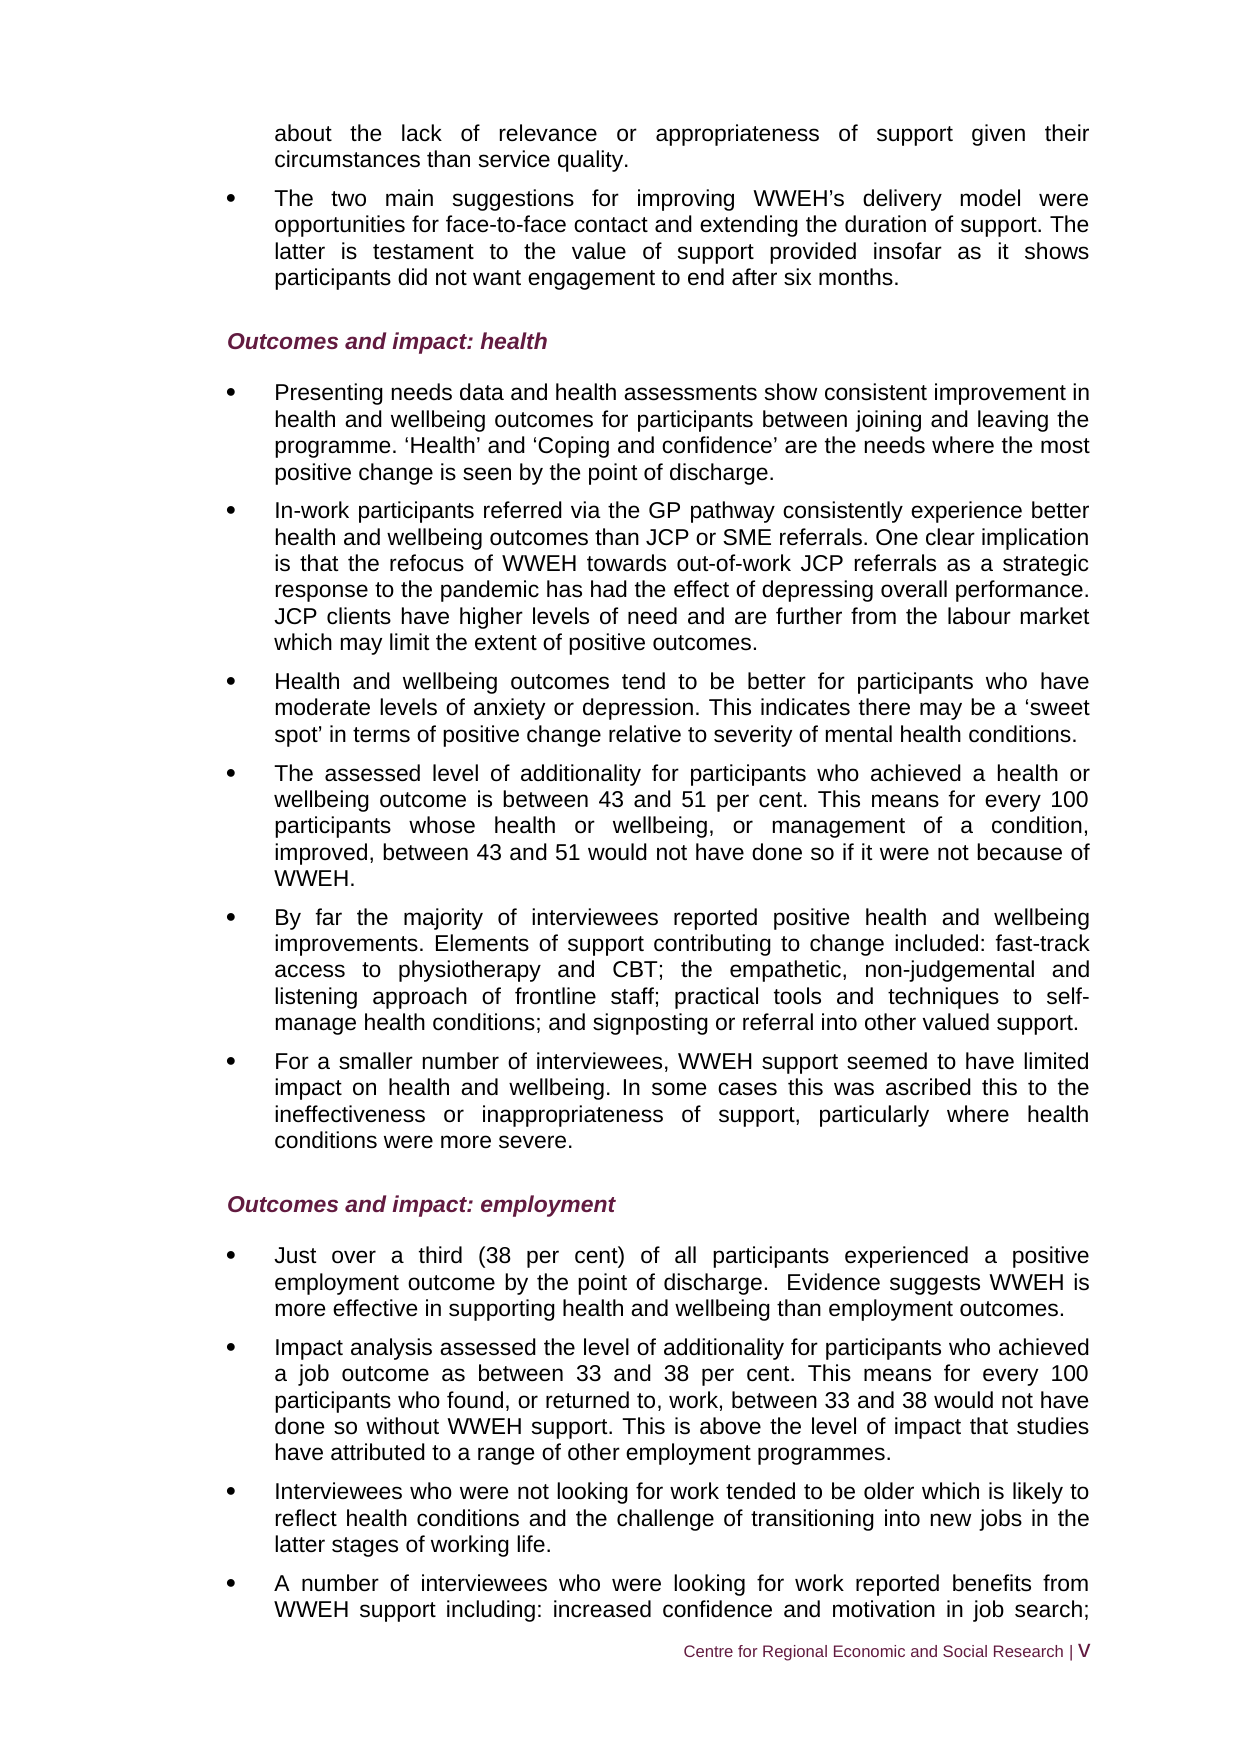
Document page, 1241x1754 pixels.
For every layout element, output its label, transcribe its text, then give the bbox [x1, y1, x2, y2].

list The two main suggestions for improving WWEH’s delivery model were opportunities for face-to-face contact and extending the duration of support. The latter is testament to the value of support provided insofar as it shows participants did not want engagement to end after six months. [227, 185, 1090, 291]
subtitle Outcomes and impact: employment [227, 1191, 1090, 1217]
list A number of interviewees who were looking for work reported benefits from WWEH support including: increased confidence and motivation in job search; [227, 1570, 1090, 1622]
list Impact analysis assessed the level of additionality for participants who achieved a job outcome as between 33 and 38 per cent. This means for every 100 participants who found, or returned to, work, between 33 and 38 would not have done so without WWEH support. This is above the level of impact that studies have attributed to a range of other employment programmes. [227, 1334, 1090, 1466]
list For a smaller number of interviewees, WWEH support seemed to have limited impact on health and wellbeing. In some cases this was ascribed this to the ineffectiveness or inappropriateness of support, particularly where health conditions were more severe. [227, 1048, 1090, 1153]
list By far the majority of interviewees reported positive health and wellbeing improvements. Elements of support contributing to change included: fast-track access to physiotherapy and CBT; the empathetic, non-judgemental and listening approach of frontline staff; practical tools and techniques to self-manage health conditions; and signposting or referral into other valued support. [227, 904, 1090, 1036]
list Health and wellbeing outcomes tend to be better for participants who have moderate levels of anxiety or depression. This indicates there may be a ‘sweet spot’ in terms of positive change relative to severity of mental health conditions. [227, 668, 1090, 747]
list Presenting needs data and health assessments show consistent improvement in health and wellbeing outcomes for participants between joining and leaving the programme. ‘Health’ and ‘Coping and confidence’ are the needs where the most positive change is seen by the point of discharge. [227, 379, 1090, 485]
list Interviewees who were not looking for work tended to be older which is likely to reflect health conditions and the challenge of transitioning into new jobs in the latter stages of working life. [227, 1478, 1090, 1557]
list Just over a third (38 per cent) of all participants experienced a positive employment outcome by the point of discharge. Evidence suggests WWEH is more effective in supporting health and wellbeing than employment outcomes. [227, 1242, 1090, 1321]
list about the lack of relevance or appropriateness of support given their circumstances than service quality. [227, 120, 1090, 173]
list The assessed level of additionality for participants who achieved a health or wellbeing outcome is between 43 and 51 per cent. This means for every 100 participants whose health or wellbeing, or management of a condition, improved, between 43 and 51 would not have done so if it were not because of WWEH. [227, 759, 1090, 891]
list In-work participants referred via the GP pathway consistently experience better health and wellbeing outcomes than JCP or SME referrals. One clear implication is that the refocus of WWEH towards out-of-work JCP referrals as a strategic response to the pandemic has had the effect of depressing overall performance. JCP clients have higher levels of need and are further from the labour market which may limit the extent of positive outcomes. [227, 497, 1090, 655]
subtitle Outcomes and impact: health [227, 328, 1090, 354]
